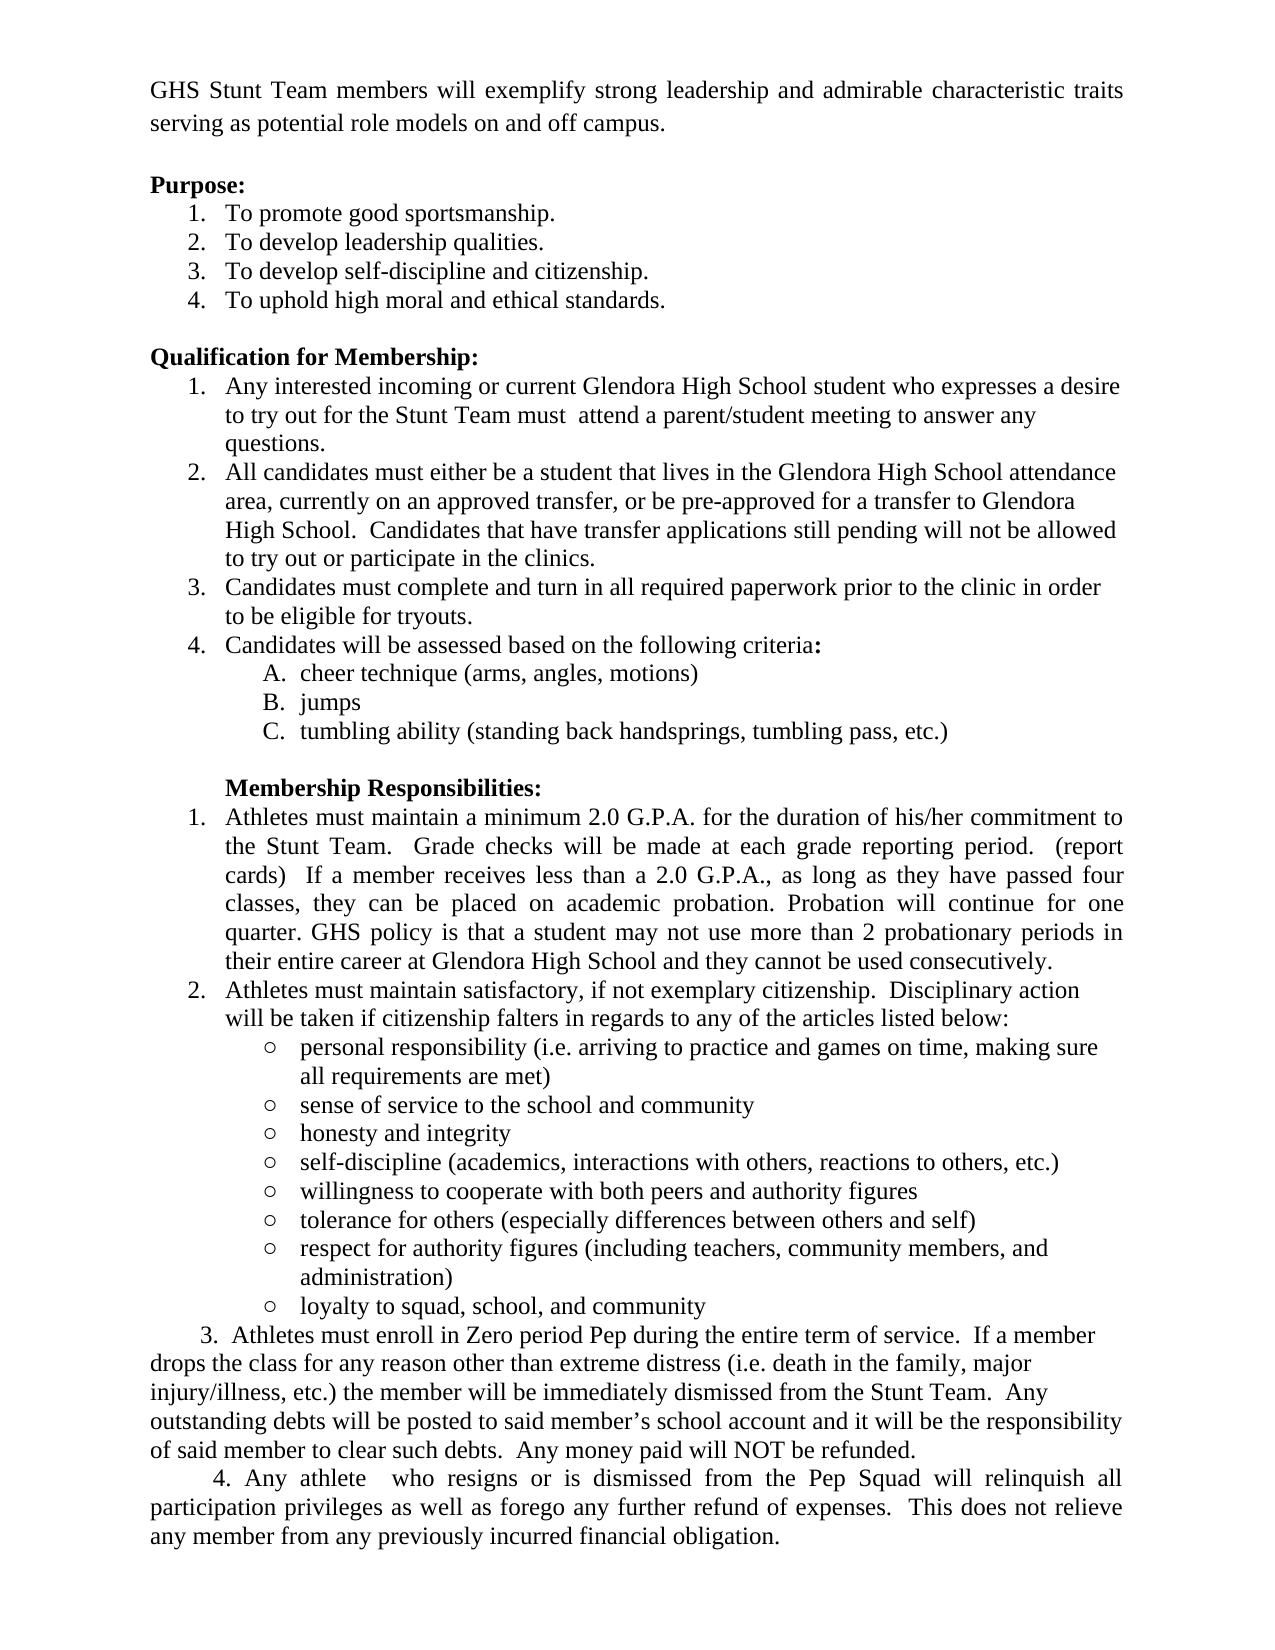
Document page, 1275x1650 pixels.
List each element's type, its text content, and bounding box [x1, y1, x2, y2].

list cheer technique (arms, angles, motions) [262, 658, 1125, 687]
list jumps [262, 687, 1125, 716]
text GHS Stunt Team members will exemplify strong leadership and admirable characteristic traits serving as potential role models on and off campus. [150, 75, 1125, 137]
text Membership Responsibilities: [225, 773, 1125, 802]
list Athletes must maintain a minimum 2.0 G.P.A. for the duration of his/her commitment to the Stunt Team. Grade checks will be made at each grade reporting period. (report cards) If a member receives less than a 2.0 G.P.A., as long as they have passed four classes, they can be placed on academic probation. Probation will continue for one quarter. GHS policy is that a student may not use more than 2 probationary periods in their entire career at Glendora High School and they cannot be used consecutively. [187, 802, 1125, 975]
list self-discipline (academics, interactions with others, reactions to others, etc.) [262, 1147, 1125, 1176]
text 4. Any athlete who resigns or is dismissed from the Pep Squad will relinquish all participation privileges as well as forego any further refund of expenses. This does not relieve any member from any previously incurred financial obligation. [150, 1463, 1125, 1550]
list All candidates must either be a student that lives in the Glendora High School attendance area, currently on an approved transfer, or be pre-approved for a transfer to Glendora High School. Candidates that have transfer applications still pending will not be allowed to try out or participate in the clinics. [187, 457, 1125, 572]
list To uphold high moral and ethical standards. [187, 285, 1125, 313]
list willingness to cooperate with both peers and authority figures [262, 1176, 1125, 1205]
list loyalty to squad, school, and community [262, 1291, 1125, 1320]
list respect for authority figures (including teachers, community members, and administration) [262, 1233, 1125, 1291]
list Athletes must maintain satisfactory, if not exemplary citizenship. Disciplinary action will be taken if citizenship falters in regards to any of the articles listed below: [187, 975, 1125, 1032]
list To develop leadership qualities. [187, 227, 1125, 256]
list personal responsibility (i.e. arriving to practice and games on time, making sure all requirements are met) [262, 1032, 1125, 1090]
text Qualification for Membership: [150, 342, 1125, 371]
list tumbling ability (standing back handsprings, tumbling pass, etc.) [262, 716, 1125, 745]
list tolerance for others (especially differences between others and self) [262, 1205, 1125, 1233]
list To develop self-discipline and citizenship. [187, 256, 1125, 285]
list honesty and integrity [262, 1118, 1125, 1147]
list Candidates will be assessed based on the following criteria: [187, 630, 1125, 658]
text Purpose: [150, 170, 1125, 198]
list sense of service to the school and community [262, 1090, 1125, 1118]
list To promote good sportsmanship. [187, 198, 1125, 227]
list Candidates must complete and turn in all required paperwork prior to the clinic in order to be eligible for tryouts. [187, 572, 1125, 630]
text 3. Athletes must enroll in Zero period Pep during the entire term of service. If a member drops the class for any reason other than extreme distress (i.e. death in the family, major injury/illness, etc.) the member will be immediately dismissed from the Stunt Team. Any outstanding debts will be posted to said member’s school account and it will be the responsibility of said member to clear such debts. Any money paid will NOT be refunded. [150, 1320, 1125, 1463]
list Any interested incoming or current Glendora High School student who expresses a desire to try out for the Stunt Team must attend a parent/student meeting to answer any questions. [187, 371, 1125, 457]
